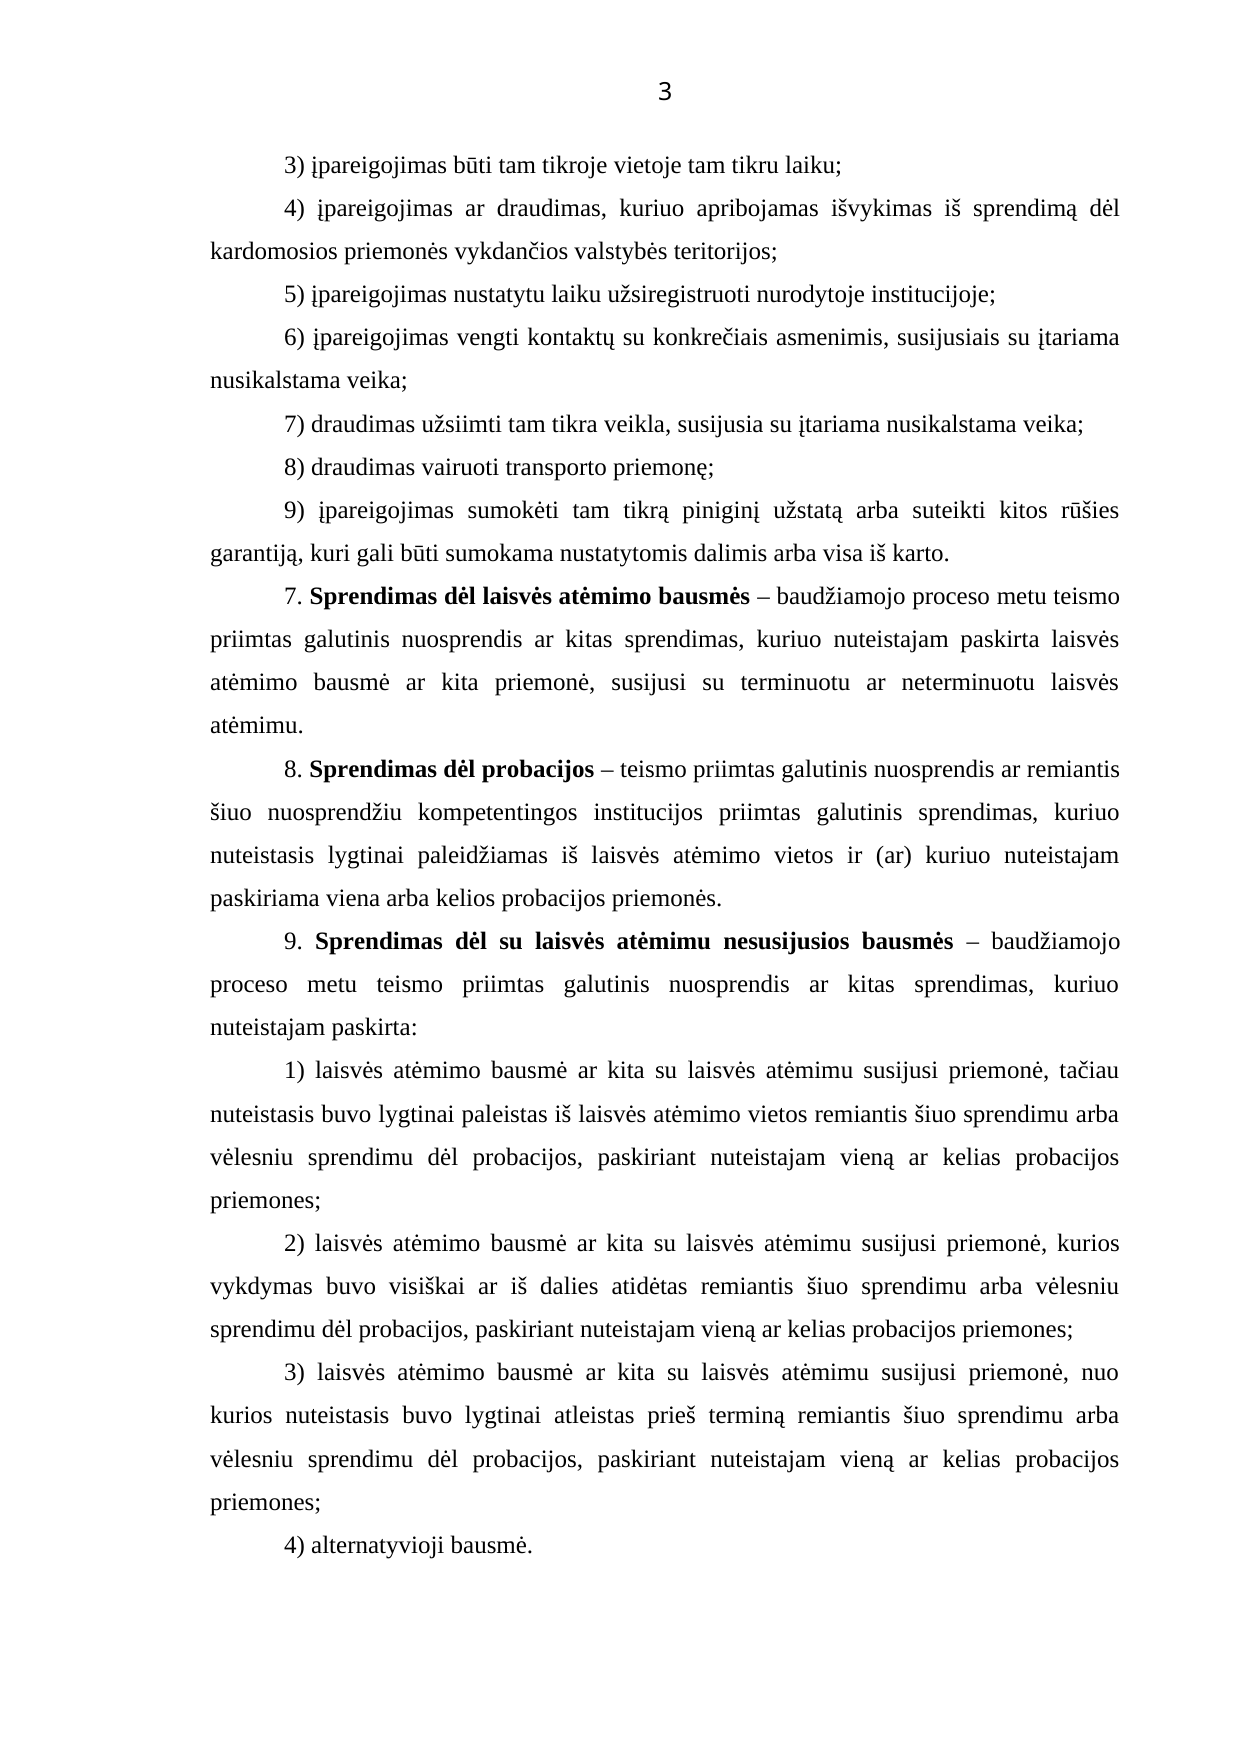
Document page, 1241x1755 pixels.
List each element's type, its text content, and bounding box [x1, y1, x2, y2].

text 4) įpareigojimas ar draudimas, kuriuo apribojamas išvykimas iš sprendimą dėl kardomosios priemonės vykdančios valstybės teritorijos; [210, 193, 1120, 265]
text 7. Sprendimas dėl laisvės atėmimo bausmės – baudžiamojo proceso metu teismo priimtas galutinis nuosprendis ar kitas sprendimas, kuriuo nuteistajam paskirta laisvės atėmimo bausmė ar kita priemonė, susijusi su terminuotu ar neterminuotu laisvės atėmimu. [210, 581, 1120, 739]
text 8. Sprendimas dėl probacijos – teismo priimtas galutinis nuosprendis ar remiantis šiuo nuosprendžiu kompetentingos institucijos priimtas galutinis sprendimas, kuriuo nuteistasis lygtinai paleidžiamas iš laisvės atėmimo vietos ir (ar) kuriuo nuteistajam paskiriama viena arba kelios probacijos priemonės. [210, 754, 1120, 912]
text 4) alternatyvioji bausmė. [210, 1530, 1120, 1559]
text 5) įpareigojimas nustatytu laiku užsiregistruoti nurodytoje institucijoje; [210, 279, 1120, 308]
text 3) įpareigojimas būti tam tikroje vietoje tam tikru laiku; [210, 150, 1120, 179]
text 1) laisvės atėmimo bausmė ar kita su laisvės atėmimu susijusi priemonė, tačiau nuteistasis buvo lygtinai paleistas iš laisvės atėmimo vietos remiantis šiuo sprendimu arba vėlesniu sprendimu dėl probacijos, paskiriant nuteistajam vieną ar kelias probacijos priemones; [210, 1056, 1120, 1214]
text 9. Sprendimas dėl su laisvės atėmimu nesusijusios bausmės – baudžiamojo proceso metu teismo priimtas galutinis nuosprendis ar kitas sprendimas, kuriuo nuteistajam paskirta: [210, 926, 1120, 1041]
text 8) draudimas vairuoti transporto priemonę; [210, 452, 1120, 481]
text 3) laisvės atėmimo bausmė ar kita su laisvės atėmimu susijusi priemonė, nuo kurios nuteistasis buvo lygtinai atleistas prieš terminą remiantis šiuo sprendimu arba vėlesniu sprendimu dėl probacijos, paskiriant nuteistajam vieną ar kelias probacijos priemones; [210, 1357, 1120, 1516]
text 2) laisvės atėmimo bausmė ar kita su laisvės atėmimu susijusi priemonė, kurios vykdymas buvo visiškai ar iš dalies atidėtas remiantis šiuo sprendimu arba vėlesniu sprendimu dėl probacijos, paskiriant nuteistajam vieną ar kelias probacijos priemones; [210, 1228, 1120, 1343]
text 6) įpareigojimas vengti kontaktų su konkrečiais asmenimis, susijusiais su įtariama nusikalstama veika; [210, 322, 1120, 394]
text 9) įpareigojimas sumokėti tam tikrą piniginį užstatą arba suteikti kitos rūšies garantiją, kuri gali būti sumokama nustatytomis dalimis arba visa iš karto. [210, 495, 1120, 567]
text 7) draudimas užsiimti tam tikra veikla, susijusia su įtariama nusikalstama veika; [210, 409, 1120, 437]
